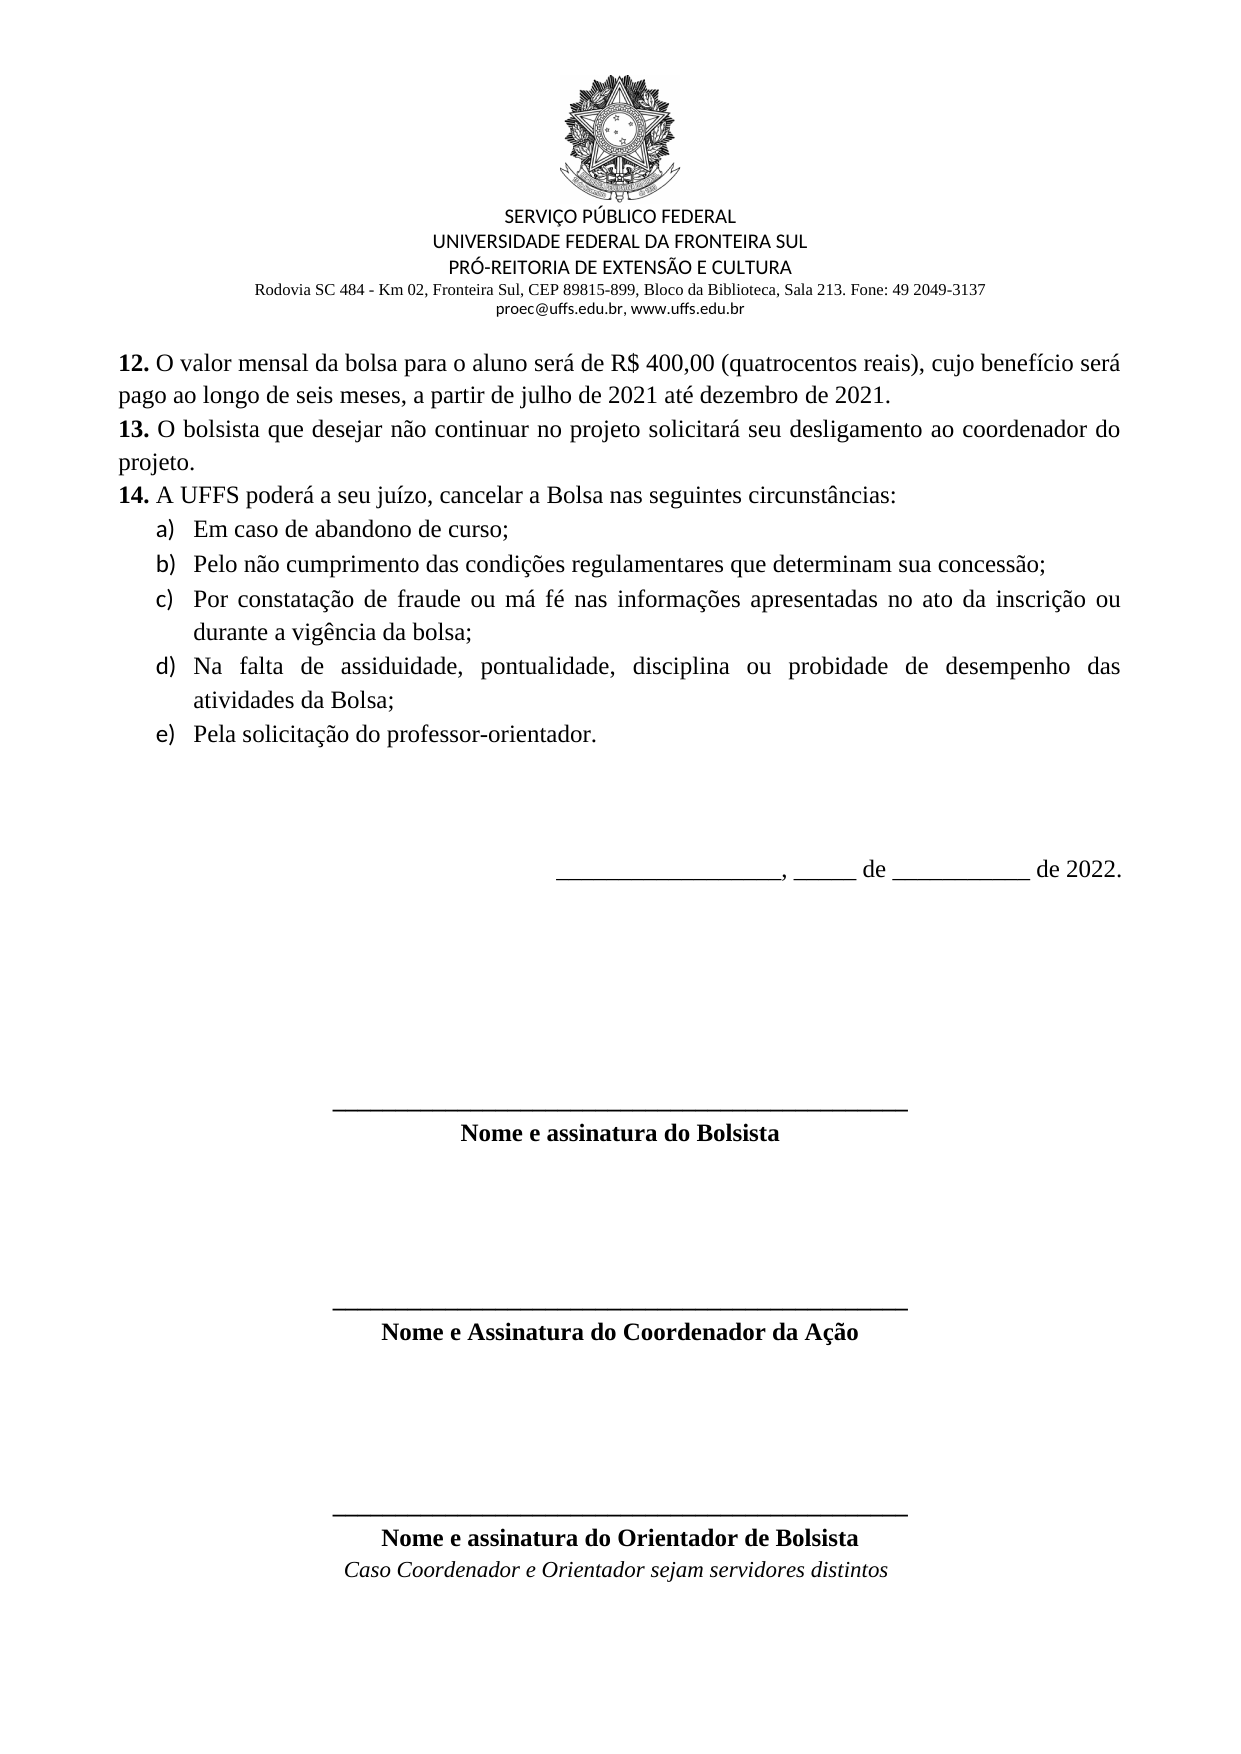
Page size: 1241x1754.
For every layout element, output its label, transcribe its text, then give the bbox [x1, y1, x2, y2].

picture [560, 75, 681, 204]
text Nome e assinatura do Bolsista [118, 1118, 1122, 1147]
list Na falta de assiduidade, pontualidade, disciplina ou probidade de desempenho das atividades da Bolsa; [156, 651, 1122, 714]
text 12. O valor mensal da bolsa para o aluno será de R$ 400,00 (quatrocentos reais), cujo benefício será pago ao longo de seis meses, a partir de julho de 2021 até dezembro de 2021. [118, 348, 1122, 409]
text Caso Coordenador e Orientador sejam servidores distintos [118, 1556, 1122, 1582]
text Nome e Assinatura do Coordenador da Ação [118, 1317, 1122, 1345]
list Pela solicitação do professor-orientador. [156, 718, 1122, 749]
list Pelo não cumprimento das condições regulamentares que determinam sua concessão; [156, 548, 1122, 578]
text __________________, _____ de ___________ de 2022. [118, 854, 1122, 883]
text 14. A UFFS poderá a seu juízo, cancelar a Bolsa nas seguintes circunstâncias: [118, 480, 1122, 508]
text ______________________________________________ [118, 1284, 1122, 1312]
text ______________________________________________ [118, 1086, 1122, 1114]
list Em caso de abandono de curso; [156, 513, 1122, 543]
text 13. O bolsista que desejar não continuar no projeto solicitará seu desligamento ao coordenador do projeto. [118, 414, 1122, 475]
list Por constatação de fraude ou má fé nas informações apresentadas no ato da inscrição ou durante a vigência da bolsa; [156, 583, 1122, 646]
text ______________________________________________ [118, 1490, 1122, 1518]
text Nome e assinatura do Orientador de Bolsista [118, 1523, 1122, 1551]
